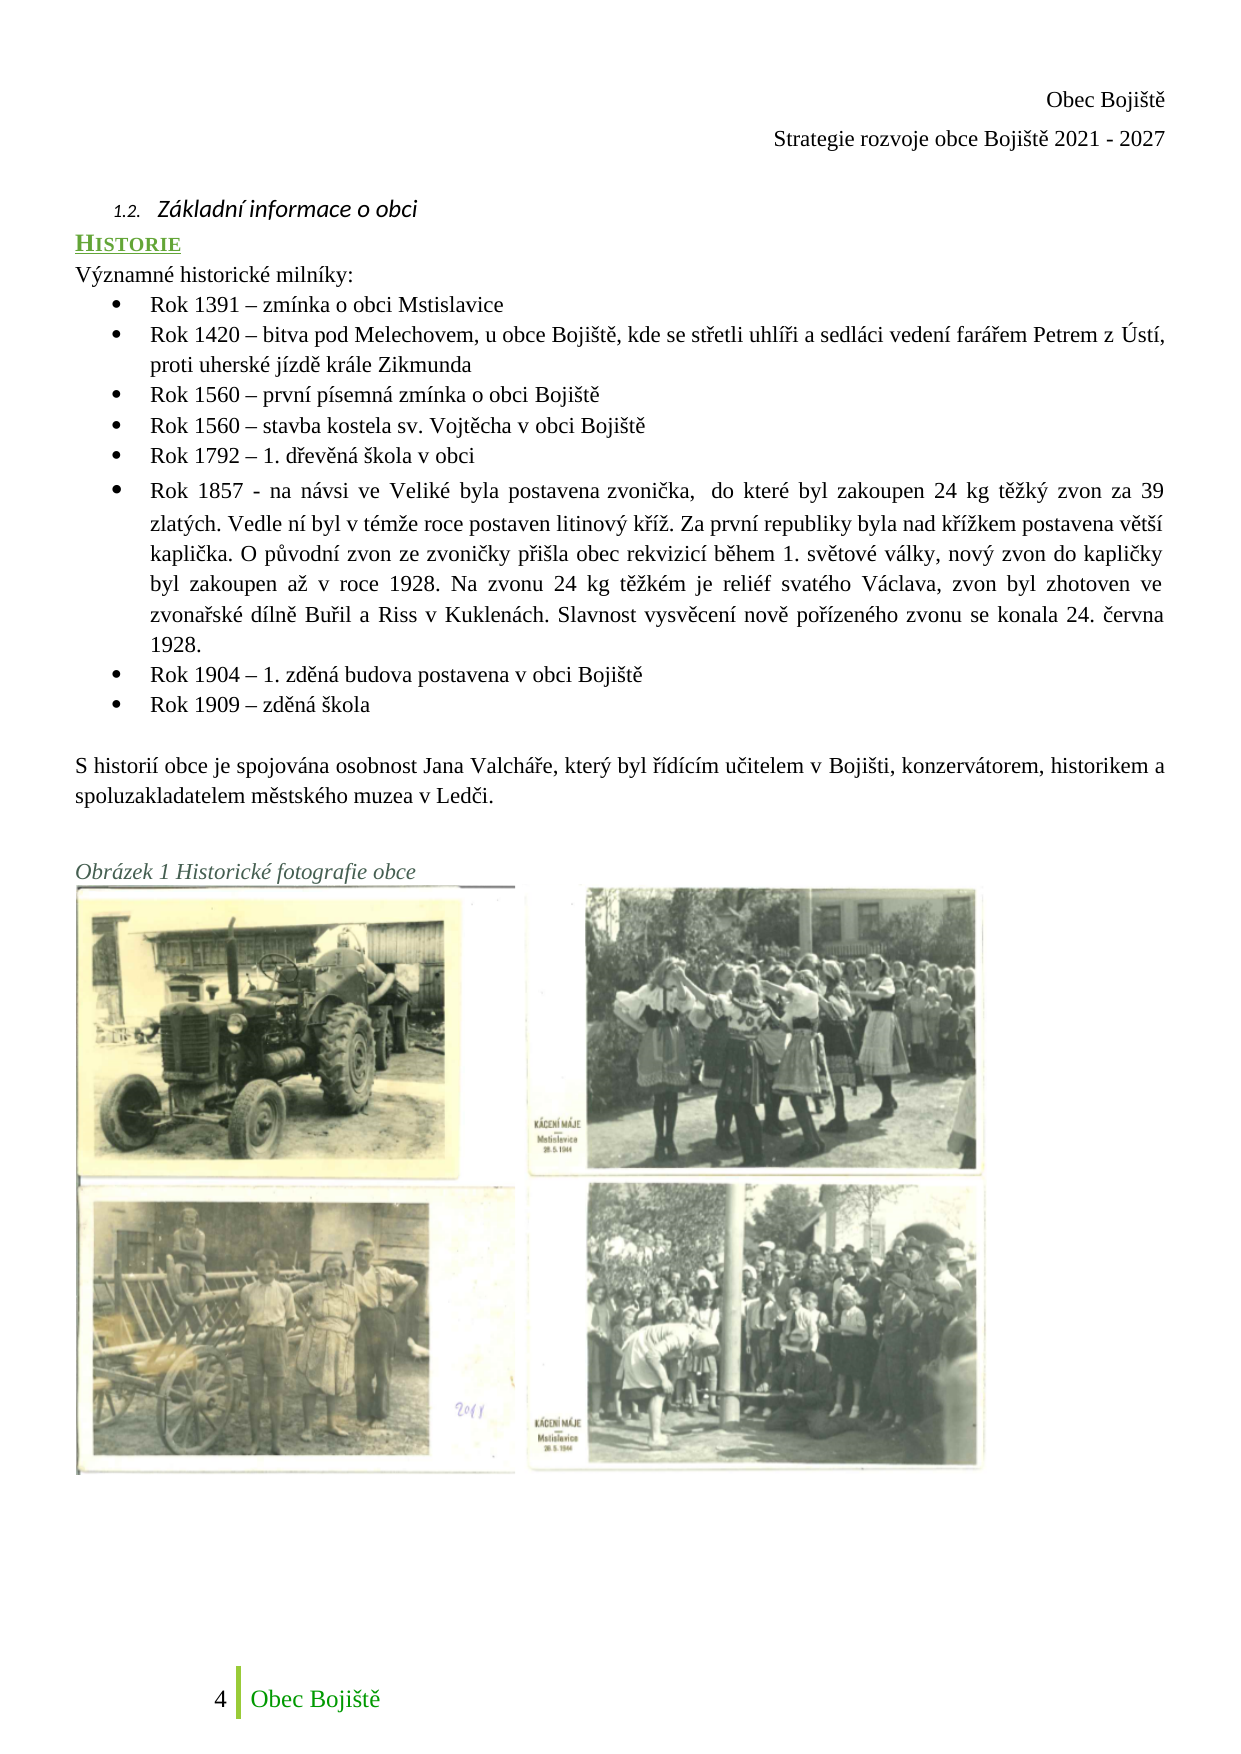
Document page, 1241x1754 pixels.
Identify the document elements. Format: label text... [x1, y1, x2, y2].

list Rok 1560 – první písemná zmínka o obci Bojiště [112, 382, 1165, 408]
text Významné historické milníky: [75, 261, 1165, 287]
list Rok 1909 – zděná škola [112, 691, 1165, 718]
text Historie [75, 228, 1165, 256]
list Rok 1857 - na návsi ve Veliké byla postavena zvonička, do které byl zakoupen 24 kg těžký zvon za 39 zlatých. Vedle ní byl v témže roce postaven litinový kříž. Za první republiky byla nad křížkem postavena větší kaplička. O původní zvon ze zvoničky přišla obec rekvizicí během 1. světové války, nový zvon do kapličky byl zakoupen až v roce 1928. Na zvonu 24 kg těžkém je reliéf svatého Václava, zvon byl zhotoven ve zvonařské dílně Buřil a Riss v Kuklenách. Slavnost vysvěcení nově pořízeného zvonu se konala 24. června 1928. [112, 472, 1165, 657]
list Rok 1904 – 1. zděná budova postavena v obci Bojiště [112, 661, 1165, 687]
picture [522, 884, 997, 1475]
list Rok 1560 – stavba kostela sv. Vojtěcha v obci Bojiště [112, 412, 1165, 438]
text Obrázek 1 Historické fotografie obce [75, 858, 1165, 884]
subtitle Základní informace o obci [112, 193, 1165, 223]
list Rok 1420 – bitva pod Melechovem, u obce Bojiště, kde se střetli uhlíři a sedláci vedení farářem Petrem z Ústí, proti uherské jízdě krále Zikmunda [112, 321, 1165, 378]
picture [75, 884, 515, 1475]
text S historií obce je spojována osobnost Jana Valcháře, který byl řídícím učitelem v Bojišti, konzervátorem, historikem a spoluzakladatelem městského muzea v Ledči. [75, 752, 1165, 808]
list Rok 1792 – 1. dřevěná škola v obci [112, 442, 1165, 468]
list Rok 1391 – zmínka o obci Mstislavice [112, 291, 1165, 317]
